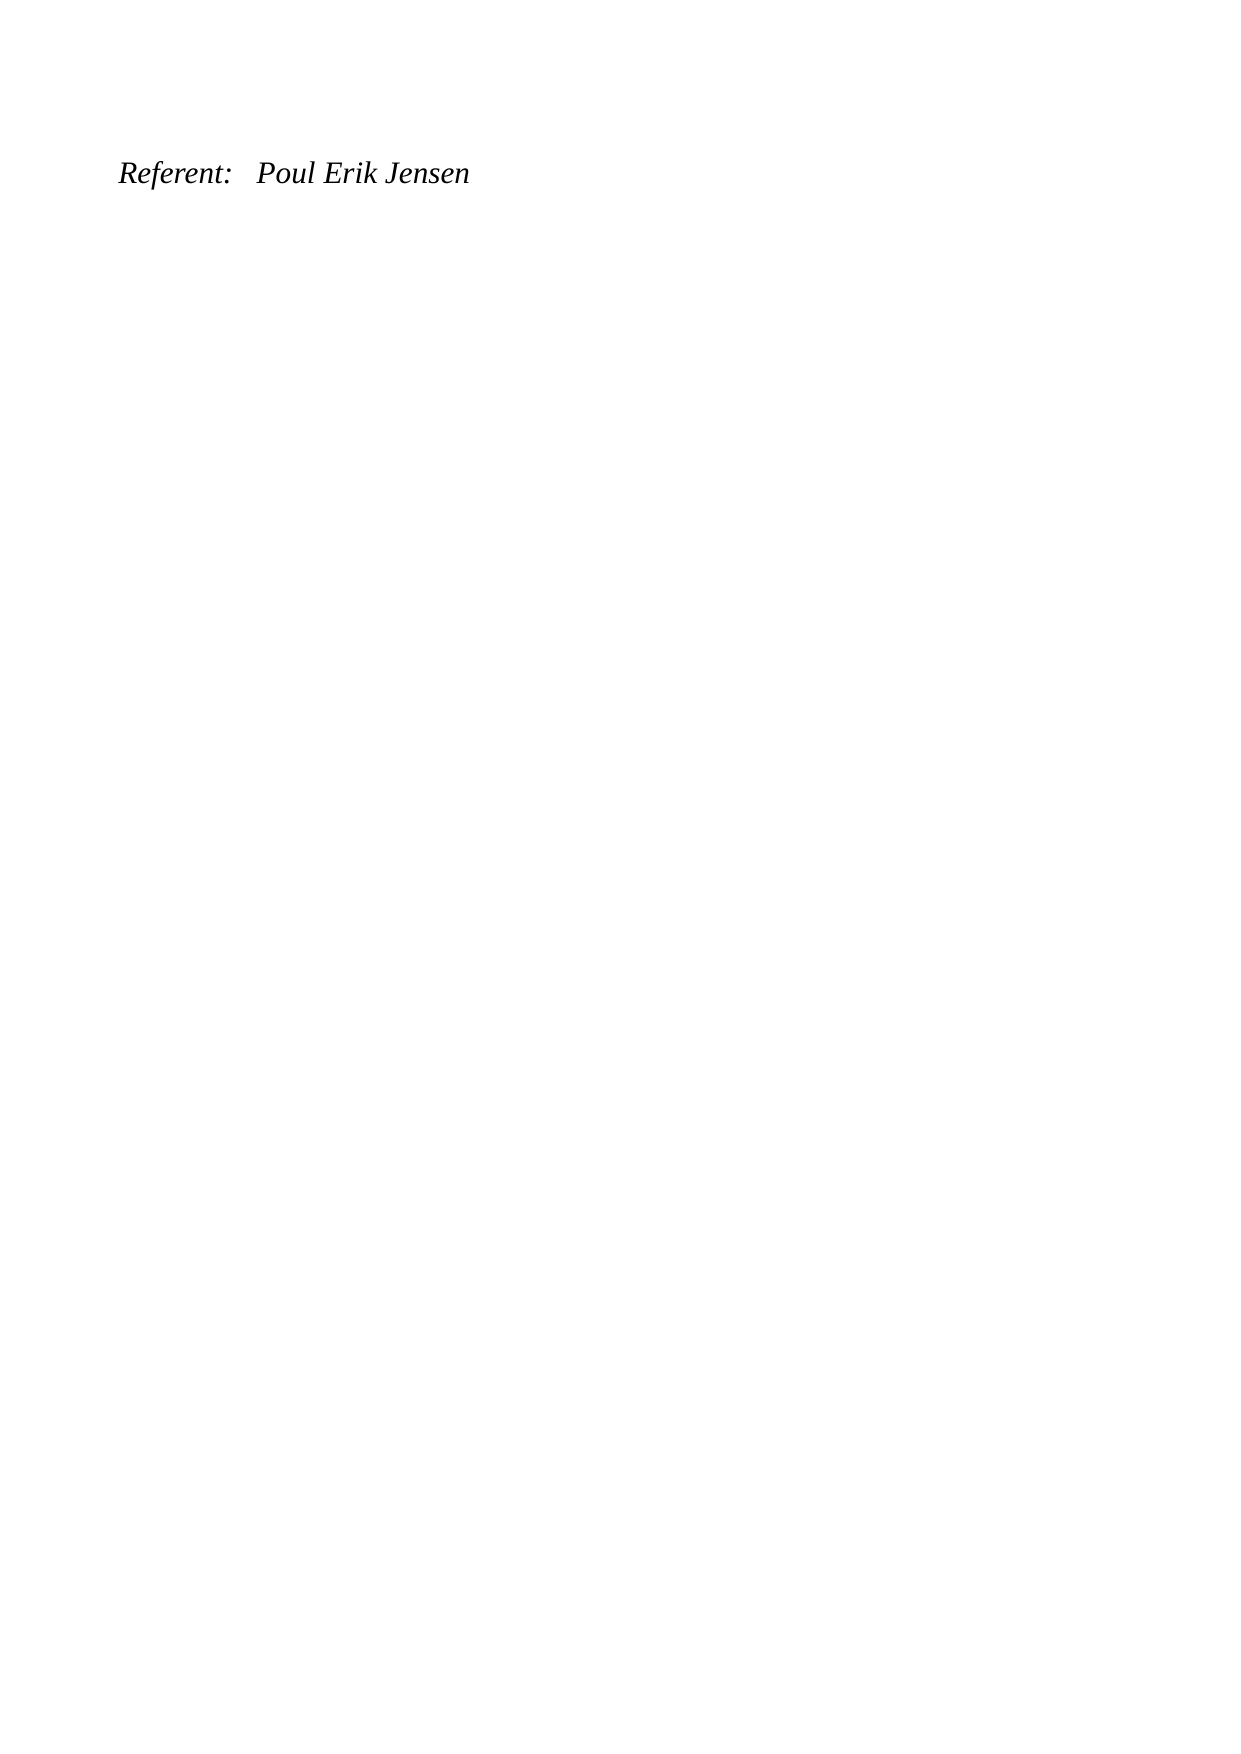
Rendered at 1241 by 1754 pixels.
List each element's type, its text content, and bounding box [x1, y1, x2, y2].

text Referent: Poul Erik Jensen [118, 154, 1122, 190]
